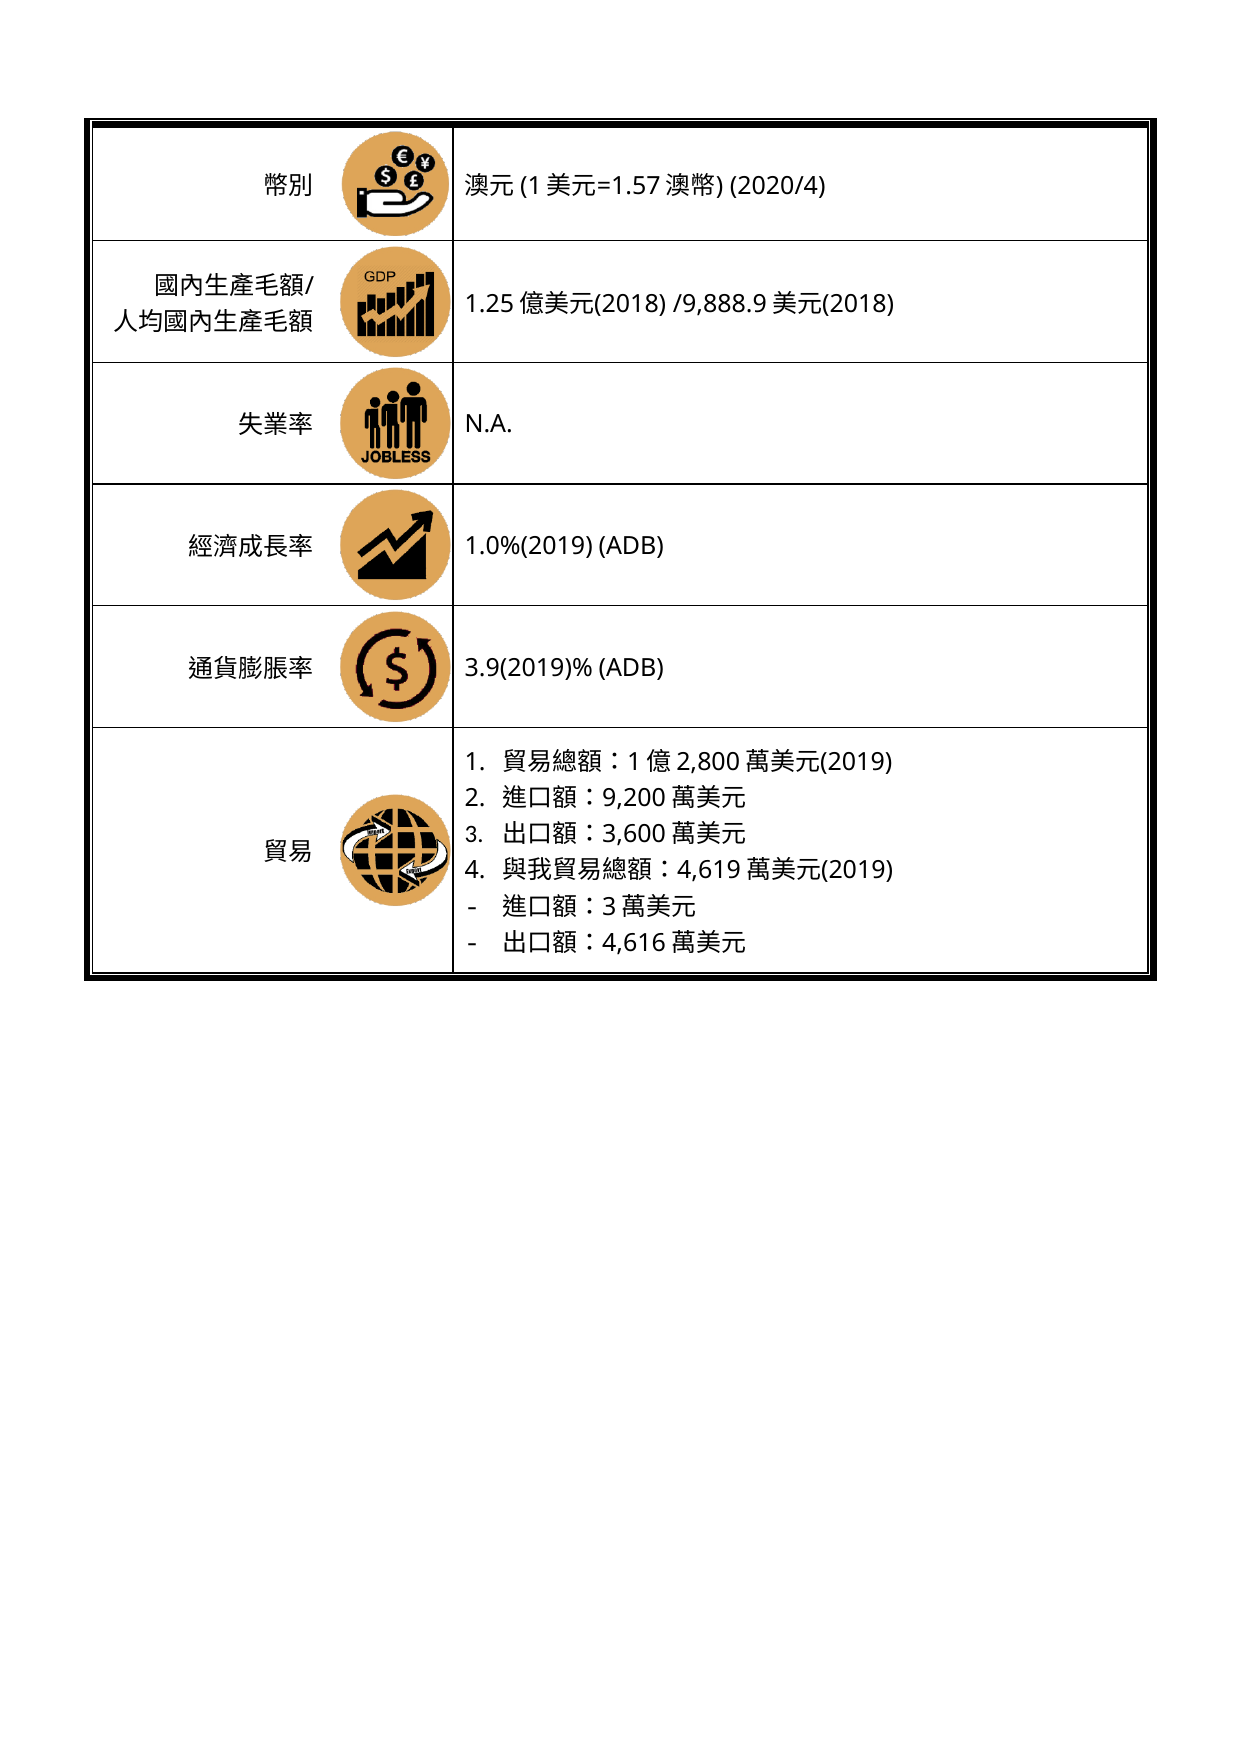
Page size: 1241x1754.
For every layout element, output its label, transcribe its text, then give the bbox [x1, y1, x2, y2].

table_cell [325, 485, 452, 605]
table_cell N.A. [454, 363, 1147, 483]
table_cell 澳元 (1美元=1.57澳幣) (2020/4) [454, 128, 1147, 240]
table_cell [325, 363, 452, 483]
table_cell 3.9(2019)% (ADB) [454, 606, 1147, 726]
table_cell [325, 606, 452, 726]
picture [336, 127, 452, 240]
table_cell 1.25億美元(2018) /9,888.9美元(2018) [454, 241, 1147, 361]
table_cell 貿易總額：1億2,800萬美元(2019) 進口額：9,200萬美元 出口額：3,600萬美元 與我貿易總額：4,619萬美元(2019) 進口額：3萬美元 出口額：4,616萬美元 [454, 728, 1147, 972]
table_cell 1.0%(2019) (ADB) [454, 485, 1147, 605]
table_cell 國內生產毛額/ 人均國內生產毛額 [93, 241, 325, 361]
table_cell 貿易 [93, 728, 325, 972]
table_cell 通貨膨脹率 [93, 606, 325, 726]
table_cell [325, 728, 452, 972]
picture [336, 793, 452, 907]
picture [336, 488, 452, 601]
table_cell [325, 128, 336, 240]
table_cell 幣別 [93, 128, 325, 240]
table_cell 失業率 [93, 363, 325, 483]
table_cell [325, 241, 452, 361]
picture [336, 610, 452, 723]
picture [336, 245, 452, 358]
table_cell 經濟成長率 [93, 485, 325, 605]
picture [336, 367, 452, 480]
